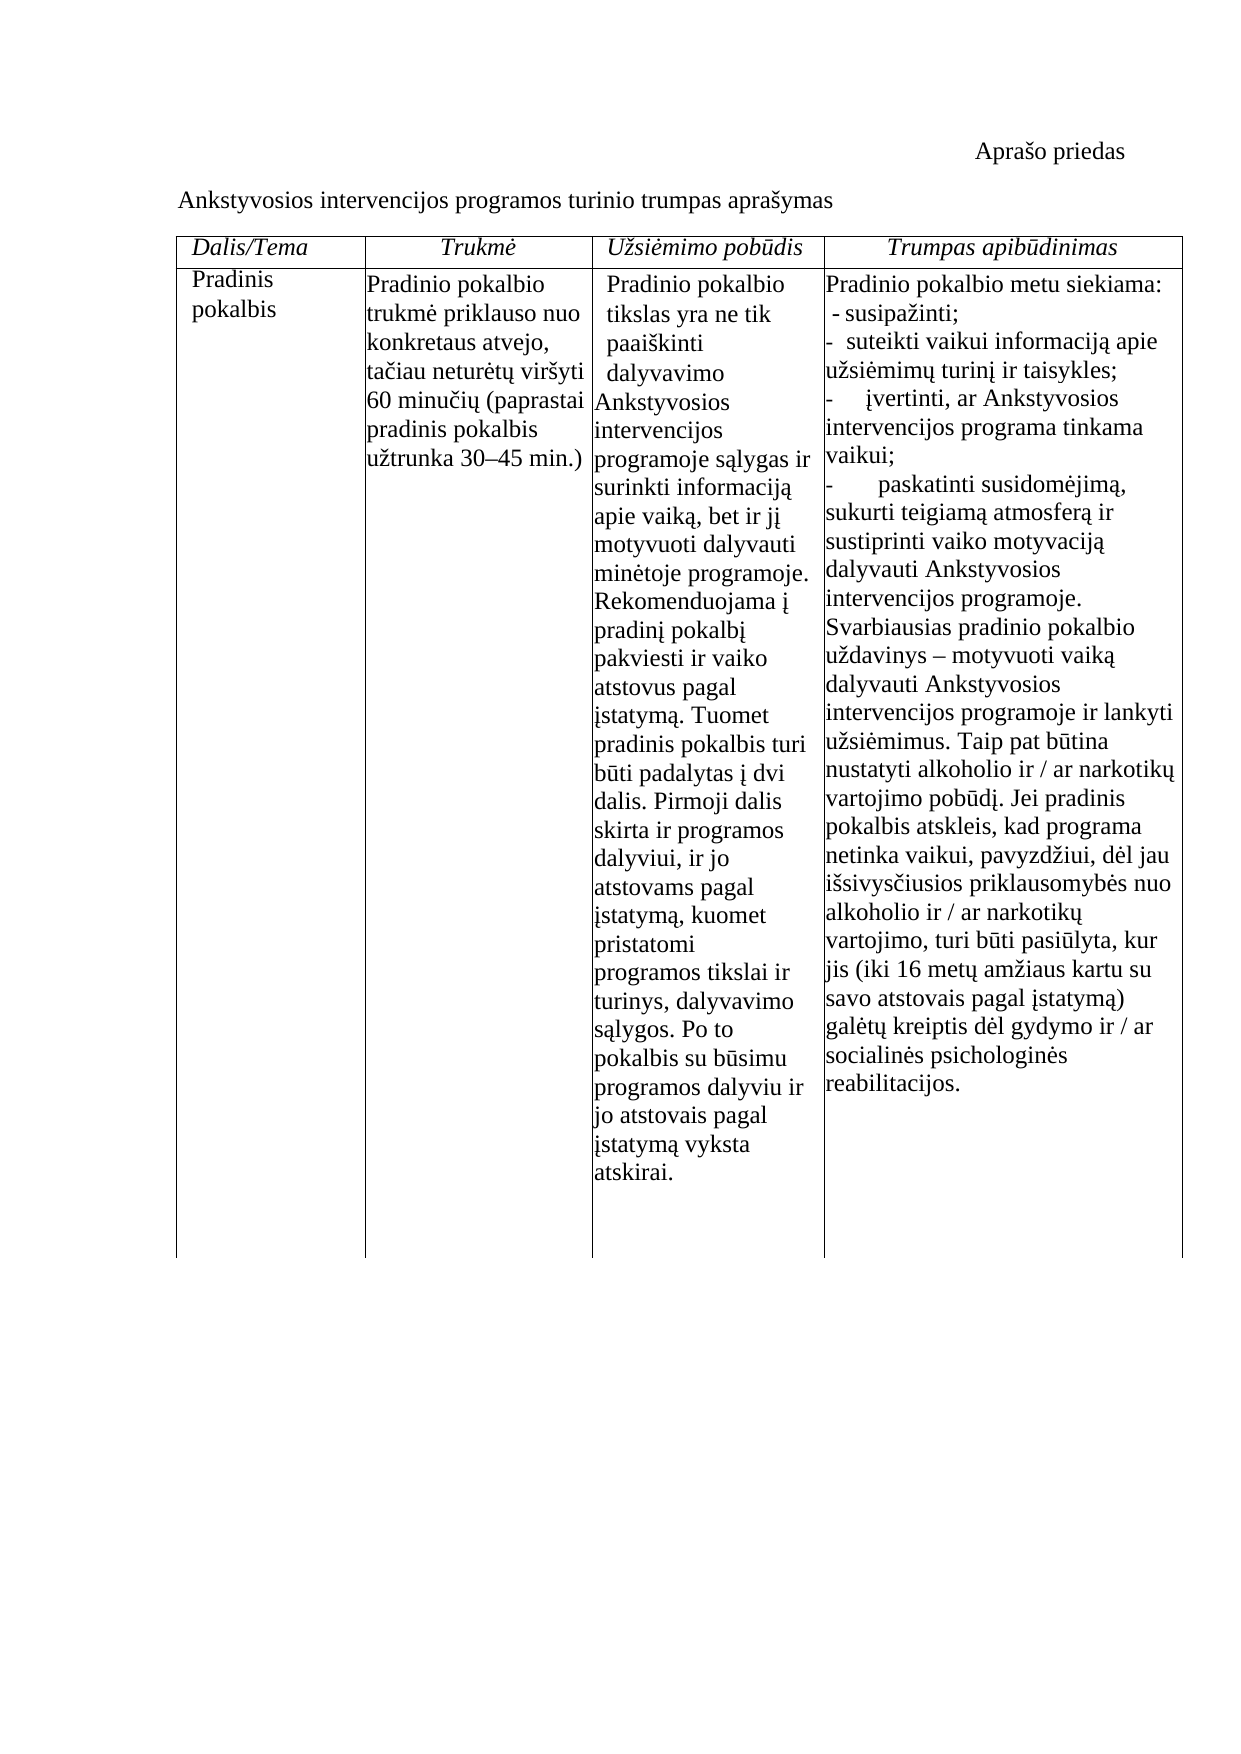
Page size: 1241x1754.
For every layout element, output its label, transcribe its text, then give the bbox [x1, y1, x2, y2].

table_cell Pradinio pokalbio metu siekiama: - susipažinti; - suteikti vaikui informaciją apie užsiėmimų turinį ir taisykles; - įvertinti, ar Ankstyvosios intervencijos programa tinkama vaikui; - paskatinti susidomėjimą, sukurti teigiamą atmosferą ir sustiprinti vaiko motyvaciją dalyvauti Ankstyvosios intervencijos programoje. Svarbiausias pradinio pokalbio uždavinys – motyvuoti vaiką dalyvauti Ankstyvosios intervencijos programoje ir lankyti užsiėmimus. Taip pat būtina nustatyti alkoholio ir / ar narkotikų vartojimo pobūdį. Jei pradinis pokalbis atskleis, kad programa netinka vaikui, pavyzdžiui, dėl jau išsivysčiusios priklausomybės nuo alkoholio ir / ar narkotikų vartojimo, turi būti pasiūlyta, kur jis (iki 16 metų amžiaus kartu su savo atstovais pagal įstatymą) galėtų kreiptis dėl gydymo ir / ar socialinės psichologinės reabilitacijos. [825, 269, 1182, 1258]
table_header Trumpas apibūdinimas [825, 237, 1182, 268]
text Aprašo priedas [974, 141, 1175, 164]
table_cell Pradinio pokalbio trukmė priklauso nuo konkretaus atvejo, tačiau neturėtų viršyti 60 minučių (paprastai pradinis pokalbis užtrunka 30–45 min.) [366, 269, 592, 1258]
table_header Užsiėmimo pobūdis [593, 237, 824, 268]
table_header Dalis/Tema [177, 237, 365, 268]
table_cell Pradinio pokalbio tikslas yra ne tik paaiškinti dalyvavimo Ankstyvosios intervencijos programoje sąlygas ir surinkti informaciją apie vaiką, bet ir jį motyvuoti dalyvauti minėtoje programoje. Rekomenduojama į pradinį pokalbį pakviesti ir vaiko atstovus pagal įstatymą. Tuomet pradinis pokalbis turi būti padalytas į dvi dalis. Pirmoji dalis skirta ir programos dalyviui, ir jo atstovams pagal įstatymą, kuomet pristatomi programos tikslai ir turinys, dalyvavimo sąlygos. Po to pokalbis su būsimu programos dalyviu ir jo atstovais pagal įstatymą vyksta atskirai. [593, 269, 824, 1258]
table_header Trukmė [366, 237, 592, 268]
table_cell Pradinis pokalbis [177, 269, 365, 1258]
text Ankstyvosios intervencijos programos turinio trumpas aprašymas [177, 190, 1181, 213]
